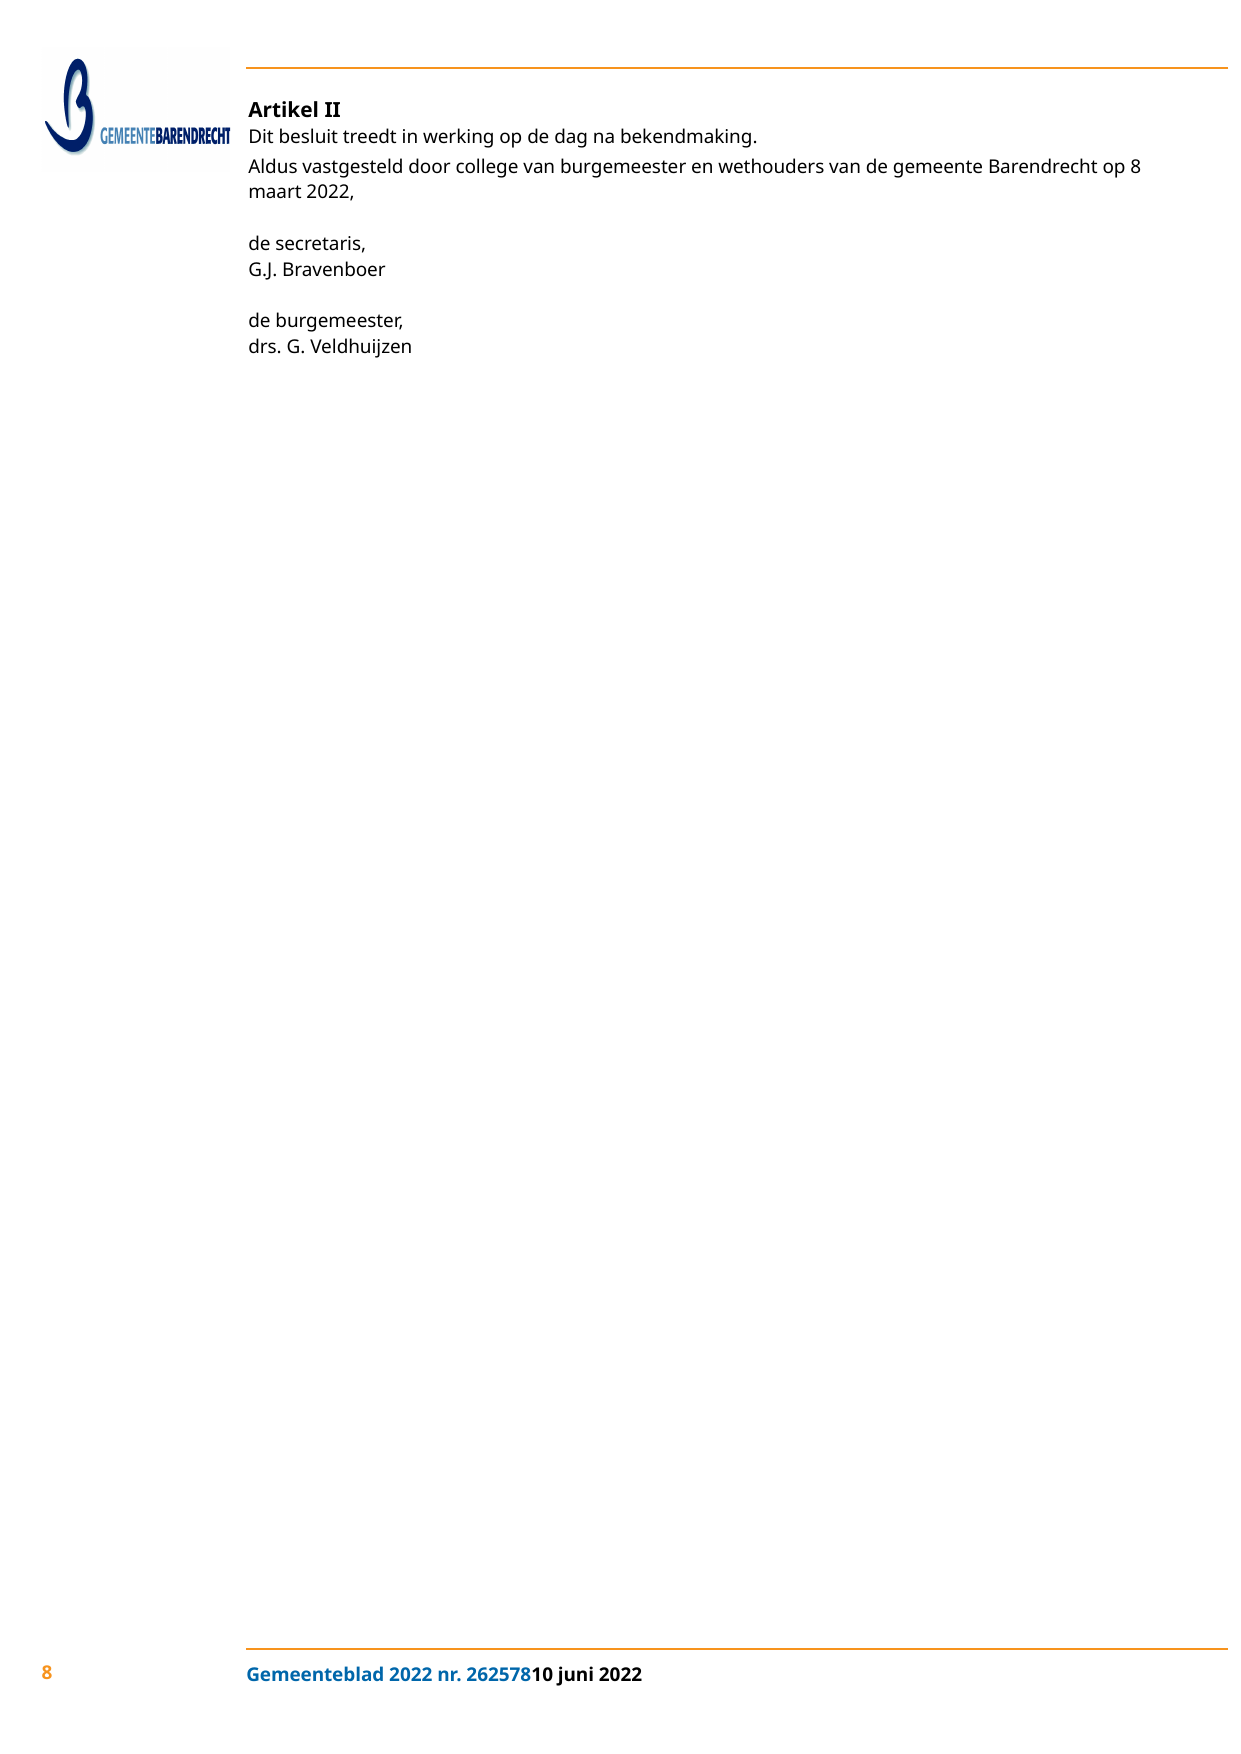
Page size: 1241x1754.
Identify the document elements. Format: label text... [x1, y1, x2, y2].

text G.J. Bravenboer [248, 256, 1152, 281]
picture [41, 47, 231, 172]
text Dit besluit treedt in werking op de dag na bekendmaking. [248, 123, 1152, 149]
text drs. G. Veldhuijzen [248, 333, 1152, 359]
text de secretaris, [248, 230, 1152, 256]
text de burgemeester, [248, 307, 1152, 333]
text Artikel II [248, 95, 1152, 123]
text Aldus vastgesteld door college van burgemeester en wethouders van de gemeente Barendrecht op 8 maart 2022, [248, 153, 1152, 204]
